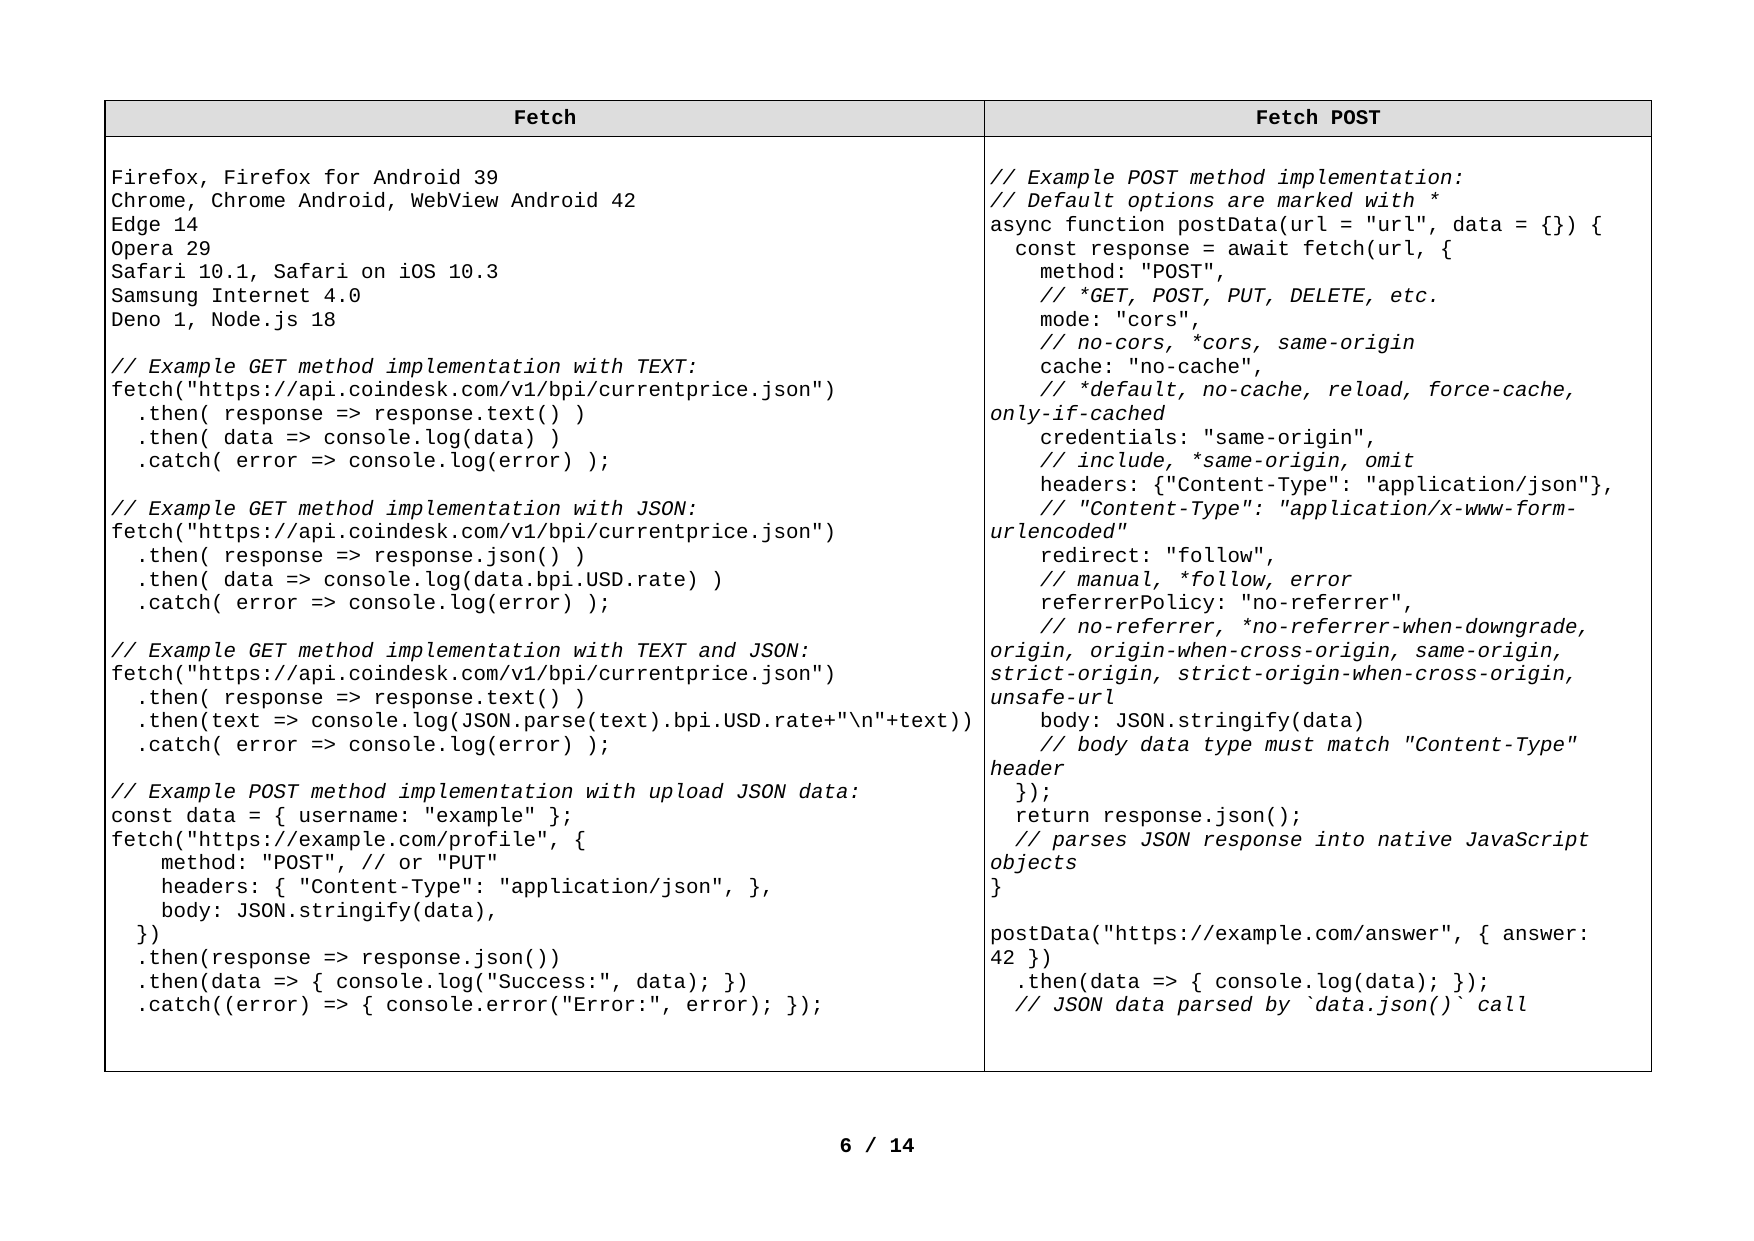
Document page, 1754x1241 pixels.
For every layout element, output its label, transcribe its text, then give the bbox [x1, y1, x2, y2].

table_cell Firefox, Firefox for Android 39 Chrome, Chrome Android, WebView Android 42 Edge 14 Opera 29 Safari 10.1, Safari on iOS 10.3 Samsung Internet 4.0 Deno 1, Node.js 18 // Example GET method implementation with TEXT: fetch("https://api.coindesk.com/v1/bpi/currentprice.json") .then( response => response.text() ) .then( data => console.log(data) ) .catch( error => console.log(error) ); // Example GET method implementation with JSON: fetch("https://api.coindesk.com/v1/bpi/currentprice.json") .then( response => response.json() ) .then( data => console.log(data.bpi.USD.rate) ) .catch( error => console.log(error) ); // Example GET method implementation with TEXT and JSON: fetch("https://api.coindesk.com/v1/bpi/currentprice.json") .then( response => response.text() ) .then(text => console.log(JSON.parse(text).bpi.USD.rate+"\n"+text)) .catch( error => console.log(error) ); // Example POST method implementation with upload JSON data: const data = { username: "example" }; fetch("https://example.com/profile", { method: "POST", // or "PUT" headers: { "Content-Type": "application/json", }, body: JSON.stringify(data), }) .then(response => response.json()) .then(data => { console.log("Success:", data); }) .catch((error) => { console.error("Error:", error); }); [106, 137, 984, 1071]
table_header Fetch [106, 101, 984, 136]
table_header Fetch POST [985, 101, 1651, 136]
table_cell // Example POST method implementation: // Default options are marked with * async function postData(url = "url", data = {}) { const response = await fetch(url, { method: "POST", // *GET, POST, PUT, DELETE, etc. mode: "cors", // no-cors, *cors, same-origin cache: "no-cache", // *default, no-cache, reload, force-cache, only-if-cached credentials: "same-origin", // include, *same-origin, omit headers: {"Content-Type": "application/json"}, // "Content-Type": "application/x-www-form-urlencoded" redirect: "follow", // manual, *follow, error referrerPolicy: "no-referrer", // no-referrer, *no-referrer-when-downgrade, origin, origin-when-cross-origin, same-origin, strict-origin, strict-origin-when-cross-origin, unsafe-url body: JSON.stringify(data) // body data type must match "Content-Type" header }); return response.json(); // parses JSON response into native JavaScript objects } postData("https://example.com/answer", { answer: 42 }) .then(data => { console.log(data); }); // JSON data parsed by `data.json()` call [985, 137, 1651, 1071]
